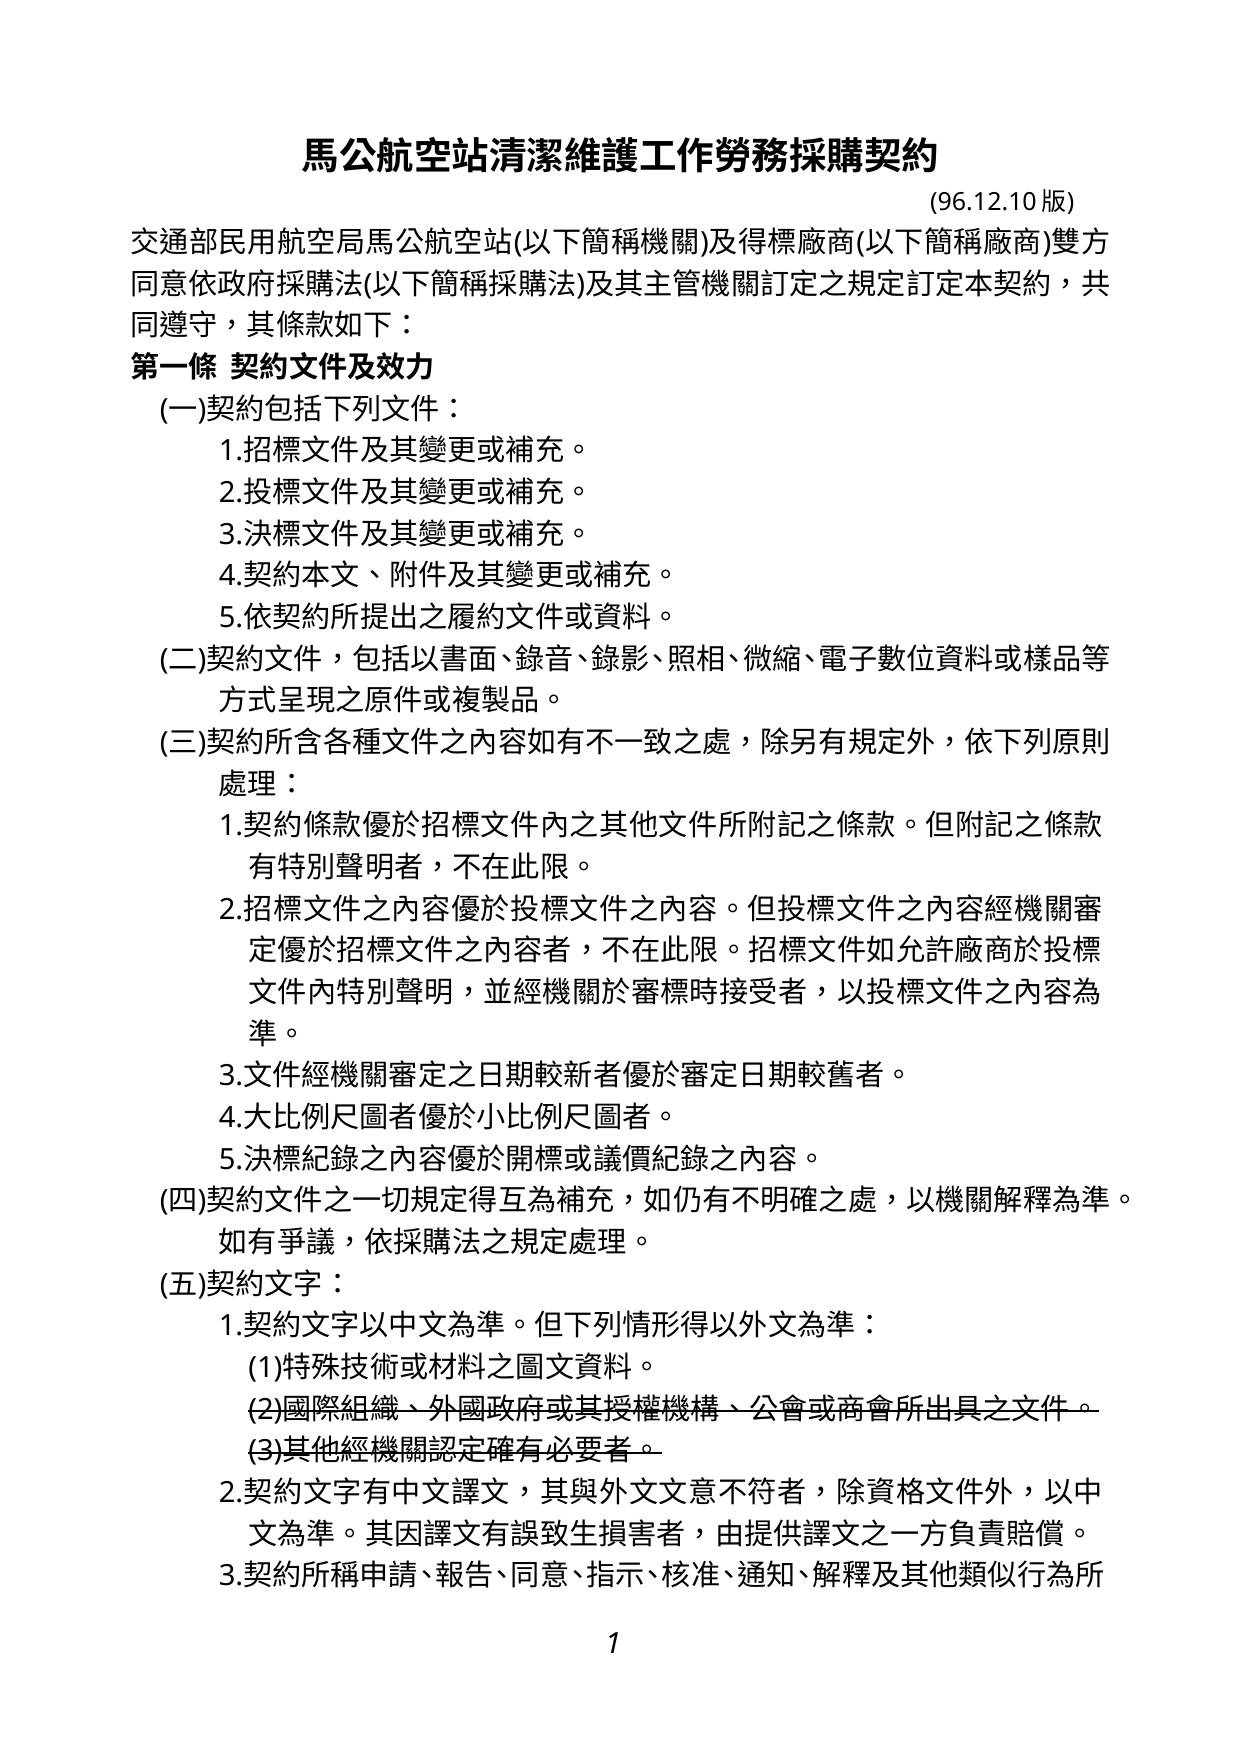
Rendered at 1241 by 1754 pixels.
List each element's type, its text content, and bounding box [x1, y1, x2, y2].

text 1.契約文字以中文為準。但下列情形得以外文為準： [218, 1302, 1104, 1344]
text (三)契約所含各種文件之內容如有不一致之處，除另有規定外，依下列原則處理： [159, 719, 1110, 802]
list 4.契約本文、附件及其變更或補充。 [218, 552, 1110, 594]
text (96.12.10版) [130, 177, 1110, 219]
text (1)特殊技術或材料之圖文資料。 [248, 1344, 1110, 1386]
text (二)契約文件，包括以書面、錄音、錄影、照相、微縮、電子數位資料或樣品等方式呈現之原件或複製品。 [159, 636, 1110, 719]
text 5.決標紀錄之內容優於開標或議價紀錄之內容。 [218, 1136, 1104, 1177]
text 交通部民用航空局馬公航空站(以下簡稱機關)及得標廠商(以下簡稱廠商)雙方同意依政府採購法(以下簡稱採購法)及其主管機關訂定之規定訂定本契約，共同遵守，其條款如下： [130, 219, 1110, 344]
text 4.大比例尺圖者優於小比例尺圖者。 [218, 1094, 1104, 1136]
list 5.依契約所提出之履約文件或資料。 [218, 594, 1110, 636]
text (四)契約文件之一切規定得互為補充，如仍有不明確之處，以機關解釋為準。如有爭議，依採購法之規定處理。 [159, 1177, 1110, 1261]
text 2.招標文件之內容優於投標文件之內容。但投標文件之內容經機關審定優於招標文件之內容者，不在此限。招標文件如允許廠商於投標文件內特別聲明，並經機關於審標時接受者，以投標文件之內容為準。 [218, 886, 1104, 1052]
text (2)國際組織、外國政府或其授權機構、公會或商會所出具之文件。 [248, 1386, 1110, 1427]
list 2.投標文件及其變更或補充。 [218, 469, 1110, 511]
text (3)其他經機關認定確有必要者。 [248, 1427, 1110, 1469]
text (五)契約文字： [159, 1261, 1110, 1302]
text 3.契約所稱申請、報告、同意、指示、核准、通知、解釋及其他類似行為所 [218, 1552, 1104, 1594]
text (一)契約包括下列文件： [159, 386, 1110, 427]
text 第一條 契約文件及效力 [130, 344, 1110, 386]
list 3.決標文件及其變更或補充。 [218, 511, 1110, 552]
text 1.契約條款優於招標文件內之其他文件所附記之條款。但附記之條款有特別聲明者，不在此限。 [218, 802, 1104, 886]
text 3.文件經機關審定之日期較新者優於審定日期較舊者。 [218, 1052, 1104, 1094]
text 馬公航空站清潔維護工作勞務採購契約 [130, 136, 1110, 177]
text 2.契約文字有中文譯文，其與外文文意不符者，除資格文件外，以中文為準。其因譯文有誤致生損害者，由提供譯文之一方負責賠償。 [218, 1469, 1104, 1552]
list 1.招標文件及其變更或補充。 [218, 427, 1110, 469]
